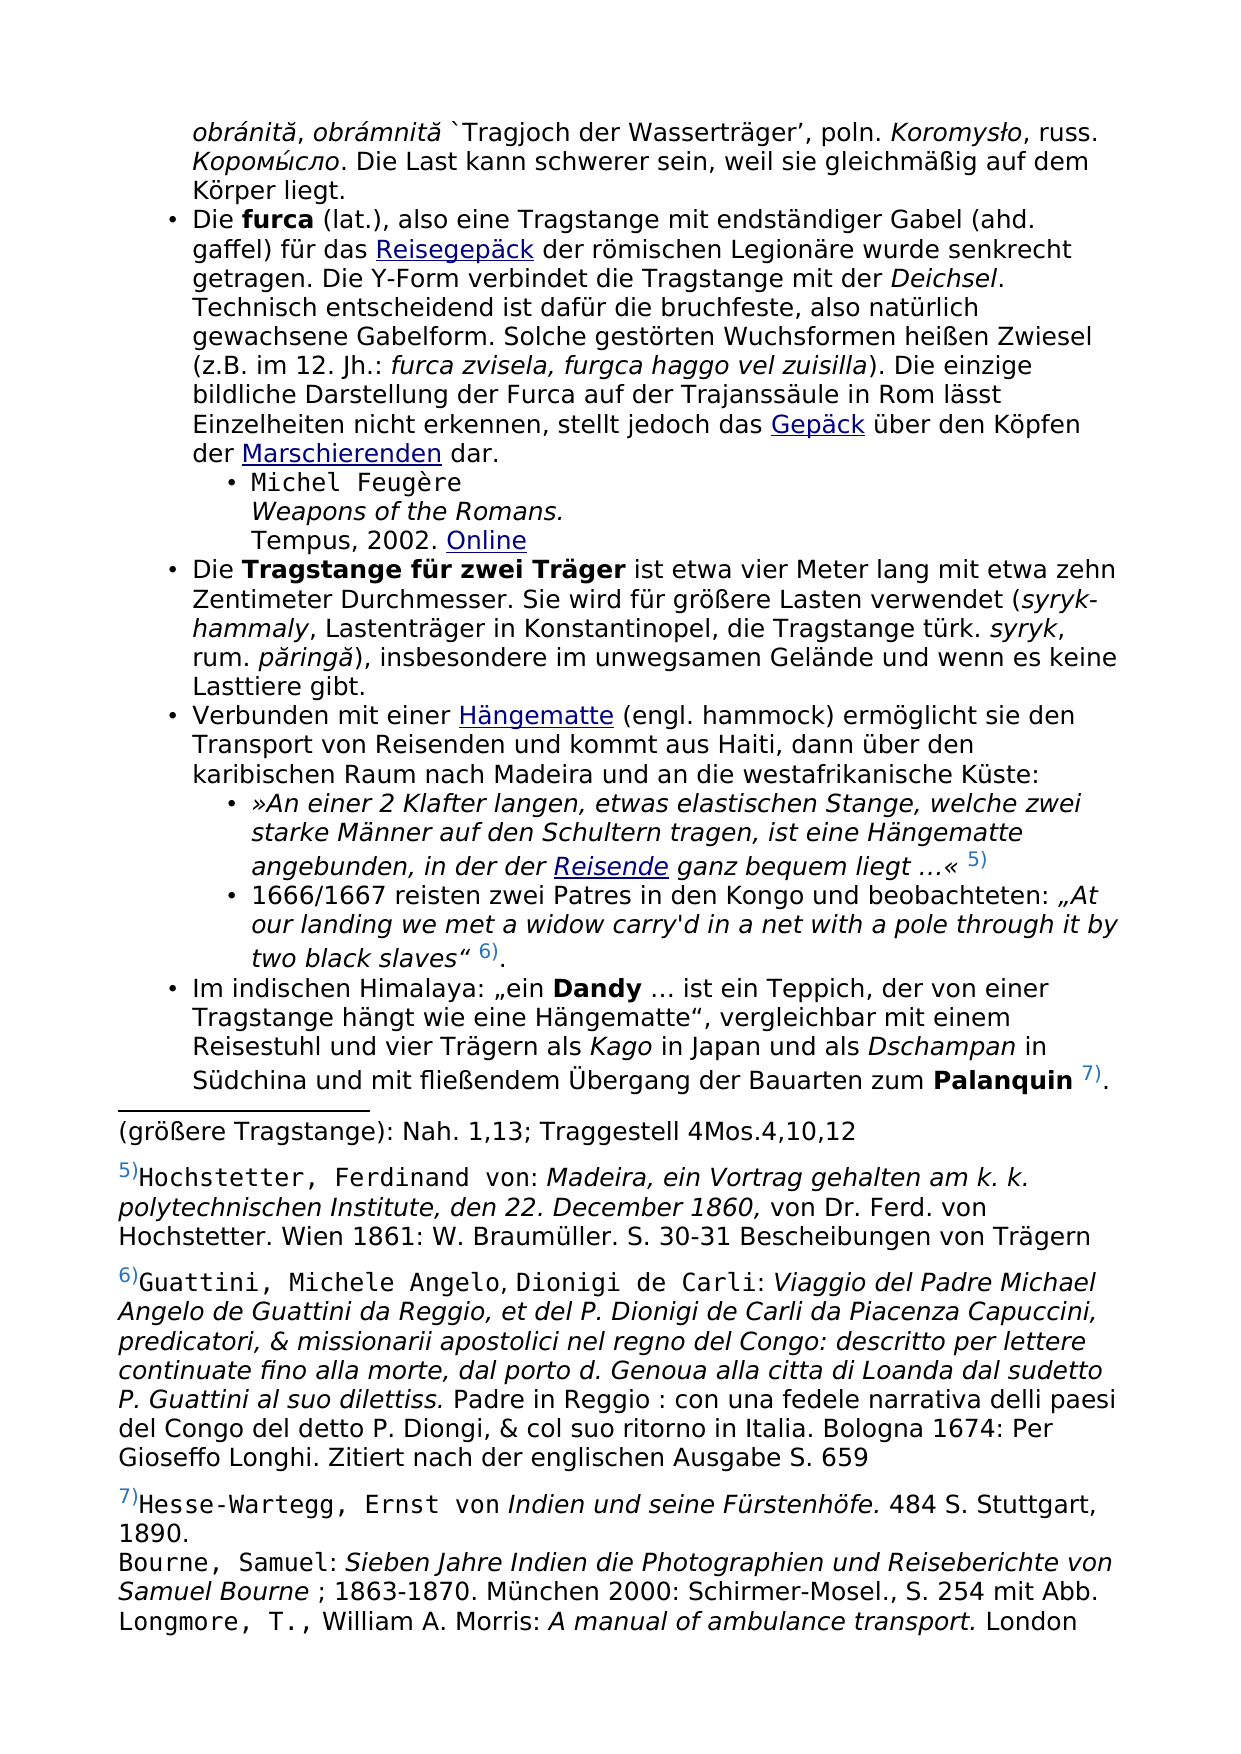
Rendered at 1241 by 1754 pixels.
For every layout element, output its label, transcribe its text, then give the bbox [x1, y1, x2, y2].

list Das massive, aber kurze Tragejoch belastet den Nacken und beide Schultern, die beiden gleich schweren Lasten hängen seitlich des Körpers. Technisch entscheidend ist dafür der ergonomische Formschluss im Nackenbereich: Hebräisch mōtā `Traggestell, Joch´ ; Rum. coácă, obránită, obrámnită `Tragjoch der Wasserträger’, poln. Koromysło, russ. Коромы́сло. Die Last kann schwerer sein, weil sie gleichmäßig auf dem Körper liegt. [177, 118, 1122, 206]
list (größere Tragstange): Nah. 1,13; Traggestell 4Mos.4,10,12 [118, 1117, 1122, 1146]
list Im indischen Himalaya: „ein Dandy … ist ein Teppich, der von einer Tragstange hängt wie eine Hängematte“, vergleichbar mit einem Reisestuhl und vier Trägern als Kago in Japan und als Dschampan in Südchina und mit fließendem Übergang der Bauarten zum Palanquin . [177, 974, 1122, 1095]
list Guattini, Michele Angelo, Dionigi de Carli: Viaggio del Padre Michael Angelo de Guattini da Reggio, et del P. Dionigi de Carli da Piacenza Capuccini, predicatori, & missionarii apostolici nel regno del Congo: descritto per lettere continuate fino alla morte, dal porto d. Genoua alla citta di Loanda dal sudetto P. Guattini al suo dilettiss. Padre in Reggio : con una fedele narrativa delli paesi del Congo del detto P. Diongi, & col suo ritorno in Italia. Bologna 1674: Per Gioseffo Longhi. Zitiert nach der englischen Ausgabe S. 659 [118, 1263, 1122, 1473]
list Die furca (lat.), also eine Tragstange mit endständiger Gabel (ahd. gaffel) für das Reisegepäck der römischen Legionäre wurde senkrecht getragen. Die Y-Form verbindet die Tragstange mit der Deichsel. Technisch entscheidend ist dafür die bruchfeste, also natürlich gewachsene Gabelform. Solche gestörten Wuchsformen heißen Zwiesel (z.B. im 12. Jh.: furca zvisela, furgca haggo vel zuisilla). Die einzige bildliche Darstellung der Furca auf der Trajanssäule in Rom lässt Einzelheiten nicht erkennen, stellt jedoch das Gepäck über den Köpfen der Marschierenden dar. [177, 206, 1122, 468]
list »An einer 2 Klafter langen, etwas elastischen Stange, welche zwei starke Männer auf den Schultern tragen, ist eine Hängematte angebunden, in der der Reisende ganz bequem liegt …« [236, 789, 1122, 881]
list Verbunden mit einer Hängematte (engl. hammock) ermöglicht sie den Transport von Reisenden und kommt aus Haiti, dann über den karibischen Raum nach Madeira und an die westafrikanische Küste: [177, 701, 1122, 789]
list 1666/1667 reisten zwei Patres in den Kongo und beobachteten: „At our landing we met a widow carry'd in a net with a pole through it by two black slaves“ . [236, 881, 1122, 974]
list Hesse-Wartegg, Ernst von Indien und seine Fürstenhöfe. 484 S. Stuttgart, 1890. Bourne, Samuel: Sieben Jahre Indien die Photographien und Reiseberichte von Samuel Bourne ; 1863-1870. München 2000: Schirmer-Mosel., S. 254 mit Abb. Longmore, T., William A. Morris: A manual of ambulance transport. London [118, 1485, 1122, 1636]
list Die Tragstange für zwei Träger ist etwa vier Meter lang mit etwa zehn Zentimeter Durchmesser. Sie wird für größere Lasten verwendet (syryk-hammaly, Lastenträger in Konstantinopel, die Tragstange türk. syryk, rum. păringă), insbesondere im unwegsamen Gelände und wenn es keine Lasttiere gibt. [177, 556, 1122, 701]
list Hochstetter, Ferdinand von: Madeira, ein Vortrag gehalten am k. k. polytechnischen Institute, den 22. December 1860, von Dr. Ferd. von Hochstetter. Wien 1861: W. Braumüller. S. 30-31 Bescheibungen von Trägern [118, 1159, 1122, 1251]
list Michel Feugère Weapons of the Romans. Tempus, 2002. Online [236, 468, 1122, 556]
